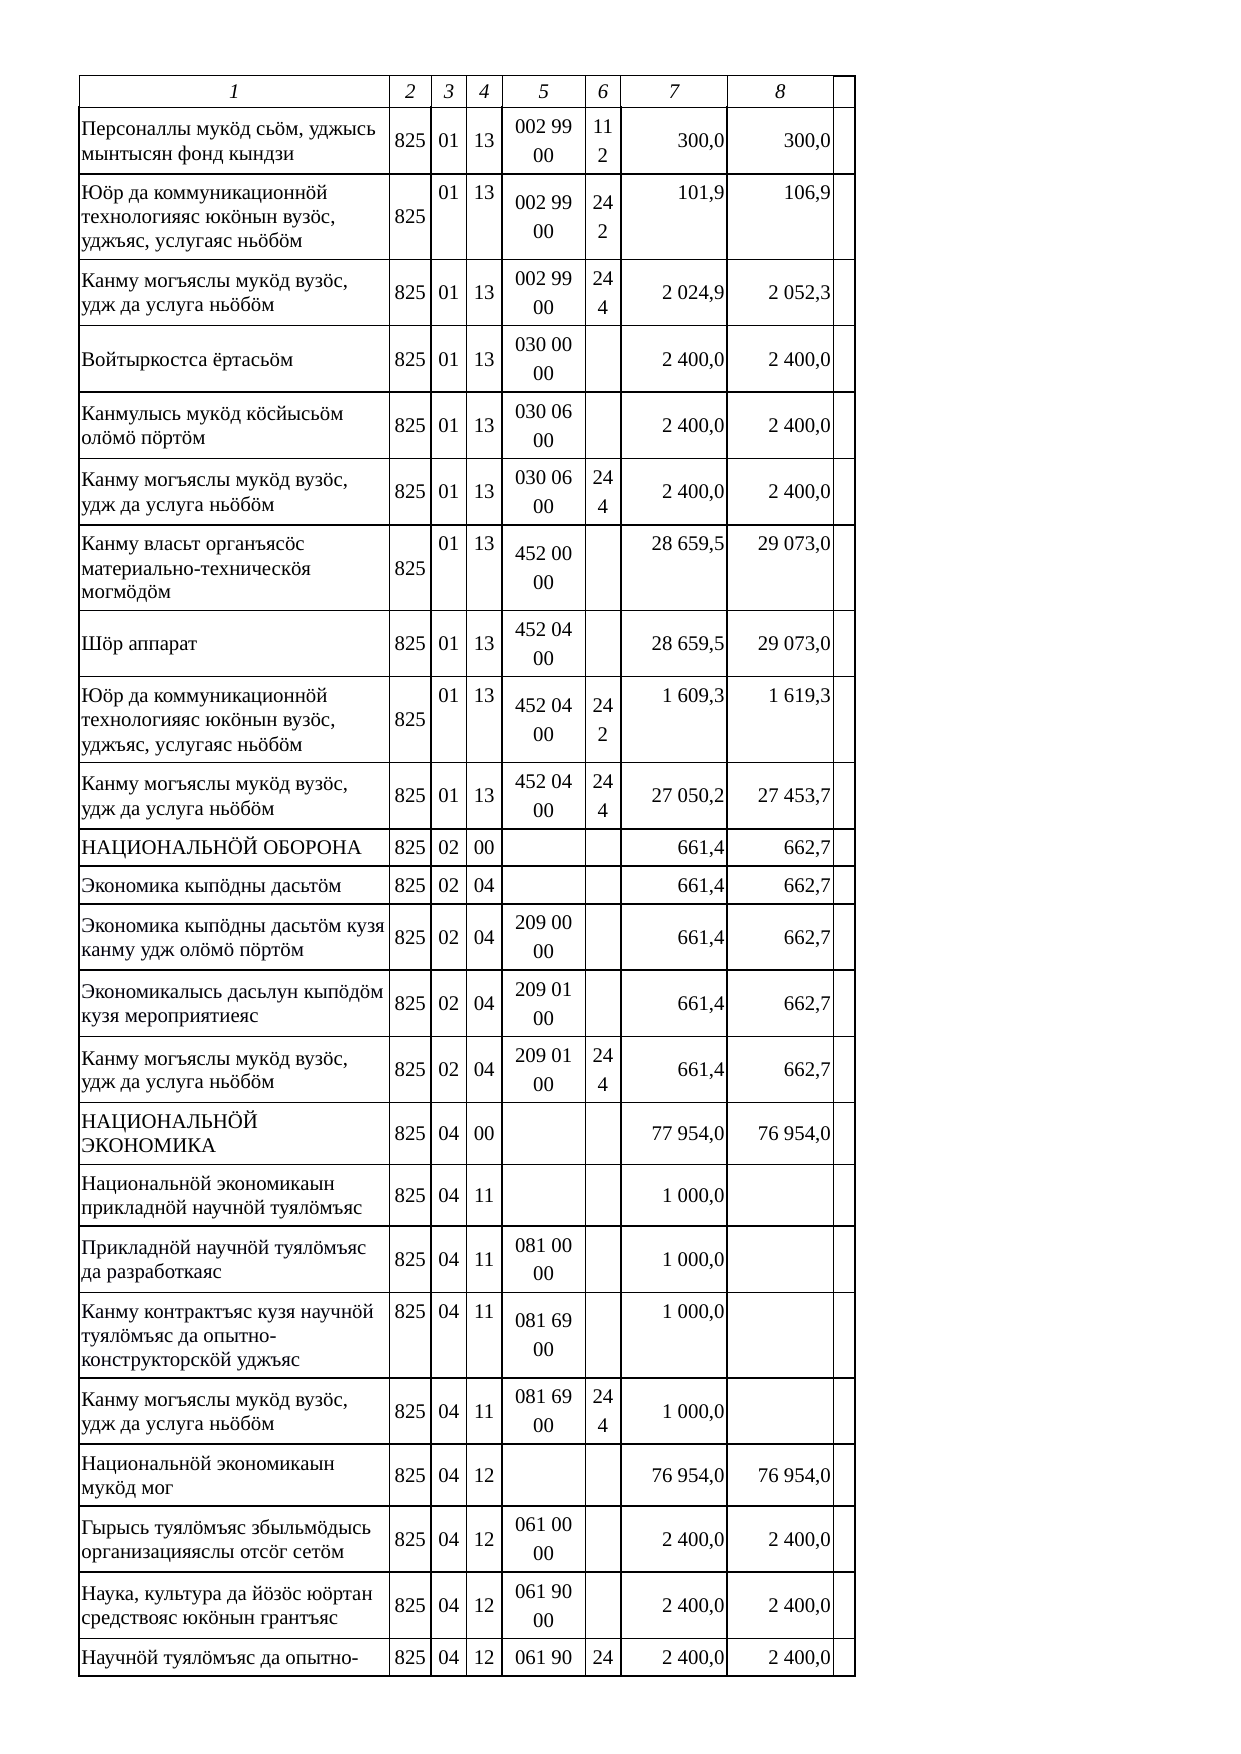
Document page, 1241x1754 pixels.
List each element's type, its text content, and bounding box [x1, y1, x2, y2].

table_cell [834, 1293, 854, 1377]
table_cell 1 000,0 [622, 1293, 726, 1377]
table_cell [586, 326, 620, 391]
table_cell [586, 526, 620, 609]
table_cell 13 [467, 526, 501, 609]
table_cell 825 [390, 867, 430, 903]
table_cell 04 [467, 1037, 501, 1102]
table_cell [834, 677, 854, 761]
table_cell 081 00 00 [503, 1227, 585, 1291]
table_cell 106,9 [728, 175, 833, 258]
table_cell [834, 393, 854, 457]
table_cell [503, 867, 585, 903]
table_cell 452 04 00 [503, 611, 585, 676]
table_cell [834, 1379, 854, 1443]
table_cell 030 06 00 [503, 459, 585, 524]
table_cell [834, 905, 854, 969]
table_cell 825 [390, 108, 430, 173]
table_cell [834, 1507, 854, 1571]
table_cell Шӧр аппарат [80, 611, 389, 676]
table_cell 27 050,2 [622, 763, 726, 828]
table_cell 2 400,0 [728, 459, 833, 524]
table_cell Канму могъяслы мукӧд вузӧс, удж да услуга ньӧбӧм [80, 1379, 389, 1443]
table_cell 242 [586, 677, 620, 761]
table_cell 661,4 [622, 867, 726, 903]
table_cell 76 954,0 [728, 1445, 833, 1505]
table_cell 2 400,0 [728, 1507, 833, 1571]
table_cell Канмулысь мукӧд кӧсйысьӧм олӧмӧ пӧртӧм [80, 393, 389, 457]
table_cell 2 400,0 [728, 393, 833, 457]
table_cell 452 04 00 [503, 763, 585, 828]
table_cell [586, 393, 620, 457]
table_cell [503, 1445, 585, 1505]
table_cell [586, 905, 620, 969]
table_cell 04 [432, 1573, 466, 1638]
table_cell 209 01 00 [503, 1037, 585, 1102]
table_cell 452 04 00 [503, 677, 585, 761]
table_cell 825 [390, 905, 430, 969]
table_cell [834, 1445, 854, 1505]
table_cell 04 [432, 1379, 466, 1443]
table_cell Юӧр да коммуникационнӧй технологияяс юкӧнын вузӧс, уджъяс, услугаяс ньӧбӧм [80, 677, 389, 761]
table_cell 02 [432, 905, 466, 969]
table_cell 29 073,0 [728, 526, 833, 609]
table_cell 030 00 00 [503, 326, 585, 391]
table_cell 081 69 00 [503, 1379, 585, 1443]
table_cell НАЦИОНАЛЬНӦЙ ЭКОНОМИКА [80, 1103, 389, 1163]
table_cell Канму контрактъяс кузя научнӧй туялӧмъяс да опытно-конструкторскӧй уджъяс [80, 1293, 389, 1377]
table_cell 04 [432, 1507, 466, 1571]
table_cell 101,9 [622, 175, 726, 258]
table_cell 2 400,0 [622, 393, 726, 457]
table_cell Канму власьт органъясӧс материально-техническӧя могмӧдӧм [80, 526, 389, 609]
table_cell 2 024,9 [622, 260, 726, 325]
table_cell 12 [467, 1445, 501, 1505]
table_cell 002 99 00 [503, 260, 585, 325]
table_cell 28 659,5 [622, 526, 726, 609]
table_cell 11 [467, 1293, 501, 1377]
table_header 5 [503, 76, 585, 106]
table_cell 01 [432, 526, 466, 609]
table_cell [586, 1227, 620, 1291]
table_cell 12 [467, 1639, 501, 1675]
table_cell [834, 459, 854, 524]
table_cell 02 [432, 1037, 466, 1102]
table_cell 244 [586, 1379, 620, 1443]
table_cell 825 [390, 1037, 430, 1102]
table_cell [586, 1165, 620, 1225]
table_cell 662,7 [728, 867, 833, 903]
table_cell [586, 1445, 620, 1505]
table_cell 2 400,0 [622, 1507, 726, 1571]
table_cell [834, 1103, 854, 1163]
table_cell Экономика кыпӧдны дасьтӧм кузя канму удж олӧмӧ пӧртӧм [80, 905, 389, 969]
table_cell 04 [467, 867, 501, 903]
table_cell [834, 260, 854, 325]
table_cell 01 [432, 763, 466, 828]
table_cell [728, 1165, 833, 1225]
table_cell 825 [390, 677, 430, 761]
table_cell 825 [390, 1165, 430, 1225]
table_cell Персоналлы мукӧд сьӧм, уджысь мынтысян фонд кындзи [80, 108, 389, 173]
table_cell [834, 763, 854, 828]
table_cell Наука, культура да йӧзӧс юӧртан средствояс юкӧнын грантъяс [80, 1573, 389, 1638]
table_cell [834, 971, 854, 1036]
table_cell 13 [467, 677, 501, 761]
table_cell 1 000,0 [622, 1227, 726, 1291]
table_cell НАЦИОНАЛЬНӦЙ ОБОРОНА [80, 830, 389, 865]
table_cell 13 [467, 108, 501, 173]
table_cell 452 00 00 [503, 526, 585, 609]
table_cell [586, 1573, 620, 1638]
table_cell 11 [467, 1165, 501, 1225]
table_cell 825 [390, 1445, 430, 1505]
table_cell 244 [586, 260, 620, 325]
table_cell 300,0 [622, 108, 726, 173]
table_cell 662,7 [728, 1037, 833, 1102]
table_cell [834, 108, 854, 173]
table_cell 04 [432, 1293, 466, 1377]
table_cell 002 99 00 [503, 175, 585, 258]
table_cell [834, 611, 854, 676]
table_cell 662,7 [728, 971, 833, 1036]
table_cell 2 400,0 [728, 1639, 833, 1675]
table_cell 825 [390, 971, 430, 1036]
table_cell 13 [467, 611, 501, 676]
table_cell Экономикалысь дасьлун кыпӧдӧм кузя мероприятиеяс [80, 971, 389, 1036]
table_cell 081 69 00 [503, 1293, 585, 1377]
table_cell 825 [390, 175, 430, 258]
table_cell [834, 1639, 854, 1675]
table_cell [834, 867, 854, 903]
table_cell 01 [432, 326, 466, 391]
table_cell Национальнӧй экономикаын мукӧд мог [80, 1445, 389, 1505]
table_cell 01 [432, 260, 466, 325]
table_cell 061 00 00 [503, 1507, 585, 1571]
table_cell Юӧр да коммуникационнӧй технологияяс юкӧнын вузӧс, уджъяс, услугаяс ньӧбӧм [80, 175, 389, 258]
table_cell 825 [390, 1507, 430, 1571]
table_cell 00 [467, 830, 501, 865]
table_cell 24 [586, 1639, 620, 1675]
table_cell 77 954,0 [622, 1103, 726, 1163]
table_cell 01 [432, 393, 466, 457]
table_cell 825 [390, 611, 430, 676]
table_cell 244 [586, 1037, 620, 1102]
table_cell 2 400,0 [622, 326, 726, 391]
table_cell 825 [390, 393, 430, 457]
table_cell Канму могъяслы мукӧд вузӧс, удж да услуга ньӧбӧм [80, 260, 389, 325]
table_cell 661,4 [622, 1037, 726, 1102]
table_cell [834, 1227, 854, 1291]
table_cell 01 [432, 677, 466, 761]
table_cell Прикладнӧй научнӧй туялӧмъяс да разработкаяс [80, 1227, 389, 1291]
table_cell 02 [432, 830, 466, 865]
table_cell 76 954,0 [622, 1445, 726, 1505]
table_cell 662,7 [728, 905, 833, 969]
table_cell 825 [390, 526, 430, 609]
table_cell 02 [432, 971, 466, 1036]
table_cell 244 [586, 763, 620, 828]
table_cell [834, 1037, 854, 1102]
table_cell 01 [432, 611, 466, 676]
table_cell 04 [432, 1639, 466, 1675]
table_cell [834, 175, 854, 258]
table_cell Экономика кыпӧдны дасьтӧм [80, 867, 389, 903]
table_cell 825 [390, 1573, 430, 1638]
table_cell 661,4 [622, 905, 726, 969]
table_cell 04 [467, 971, 501, 1036]
table_cell 13 [467, 260, 501, 325]
table_cell 04 [432, 1445, 466, 1505]
table_cell 29 073,0 [728, 611, 833, 676]
table_cell [586, 1293, 620, 1377]
table_cell 01 [432, 175, 466, 258]
table_cell [834, 1165, 854, 1225]
table_cell [586, 830, 620, 865]
table_cell 002 99 00 [503, 108, 585, 173]
table_cell 2 400,0 [622, 1573, 726, 1638]
table_cell 12 [467, 1507, 501, 1571]
table_cell 1 619,3 [728, 677, 833, 761]
table_cell 825 [390, 1227, 430, 1291]
table_cell 2 400,0 [728, 326, 833, 391]
table_cell 825 [390, 260, 430, 325]
table_cell 242 [586, 175, 620, 258]
table_cell Войтыркостса ёртасьӧм [80, 326, 389, 391]
table_header 7 [621, 76, 727, 106]
table_cell Гырысь туялӧмъяс збыльмӧдысь организацияяслы отсӧг сетӧм [80, 1507, 389, 1571]
table_cell 825 [390, 1639, 430, 1675]
table_cell 12 [467, 1573, 501, 1638]
table_cell 1 609,3 [622, 677, 726, 761]
table_cell 13 [467, 175, 501, 258]
table_cell 04 [432, 1165, 466, 1225]
table_cell 00 [467, 1103, 501, 1163]
table_cell [586, 1507, 620, 1571]
table_cell 825 [390, 1379, 430, 1443]
table_header 4 [467, 76, 502, 106]
table_cell 661,4 [622, 830, 726, 865]
table_cell [834, 326, 854, 391]
table_cell 825 [390, 763, 430, 828]
table_cell 825 [390, 1293, 430, 1377]
table_cell 112 [586, 108, 620, 173]
table_cell 662,7 [728, 830, 833, 865]
table_cell 76 954,0 [728, 1103, 833, 1163]
table_header 2 [390, 76, 431, 106]
table_cell [728, 1379, 833, 1443]
table_cell 030 06 00 [503, 393, 585, 457]
table_cell 825 [390, 830, 430, 865]
table_cell 825 [390, 1103, 430, 1163]
table_header 3 [432, 76, 466, 106]
table_cell 2 400,0 [622, 459, 726, 524]
table_cell 825 [390, 459, 430, 524]
table_cell [503, 830, 585, 865]
table_cell 2 400,0 [622, 1639, 726, 1675]
table_cell 13 [467, 763, 501, 828]
table_cell Научнӧй туялӧмъяс да опытно- [80, 1639, 389, 1675]
table_cell [586, 611, 620, 676]
table_cell [834, 526, 854, 609]
table_cell 11 [467, 1227, 501, 1291]
table_header [834, 77, 854, 106]
table_cell 2 400,0 [728, 1573, 833, 1638]
table_cell [586, 971, 620, 1036]
table_cell 061 90 [503, 1639, 585, 1675]
table_cell 209 00 00 [503, 905, 585, 969]
table_cell 01 [432, 459, 466, 524]
table_header 6 [586, 76, 620, 106]
table_cell 244 [586, 459, 620, 524]
table_cell [834, 1573, 854, 1638]
table_cell 13 [467, 326, 501, 391]
table_cell 11 [467, 1379, 501, 1443]
table_cell Канму могъяслы мукӧд вузӧс, удж да услуга ньӧбӧм [80, 1037, 389, 1102]
table_cell 04 [432, 1227, 466, 1291]
table_cell Национальнӧй экономикаын прикладнӧй научнӧй туялӧмъяс [80, 1165, 389, 1225]
table_cell 1 000,0 [622, 1379, 726, 1443]
table_cell [728, 1293, 833, 1377]
table_cell 04 [432, 1103, 466, 1163]
table_cell 825 [390, 326, 430, 391]
table_cell 04 [467, 905, 501, 969]
table_cell 1 000,0 [622, 1165, 726, 1225]
table_cell [586, 1103, 620, 1163]
table_cell [503, 1165, 585, 1225]
table_cell 209 01 00 [503, 971, 585, 1036]
table_header 8 [728, 76, 833, 106]
table_cell 300,0 [728, 108, 833, 173]
table_header 1 [80, 76, 389, 106]
table_cell 28 659,5 [622, 611, 726, 676]
table_cell 01 [432, 108, 466, 173]
table_cell 2 052,3 [728, 260, 833, 325]
table_cell 061 90 00 [503, 1573, 585, 1638]
table_cell [503, 1103, 585, 1163]
table_cell 27 453,7 [728, 763, 833, 828]
table_cell [586, 867, 620, 903]
table_cell 661,4 [622, 971, 726, 1036]
table_cell 02 [432, 867, 466, 903]
table_cell 13 [467, 393, 501, 457]
table_cell 13 [467, 459, 501, 524]
table_cell Канму могъяслы мукӧд вузӧс, удж да услуга ньӧбӧм [80, 763, 389, 828]
table_cell Канму могъяслы мукӧд вузӧс, удж да услуга ньӧбӧм [80, 459, 389, 524]
table_cell [834, 830, 854, 865]
table_cell [728, 1227, 833, 1291]
